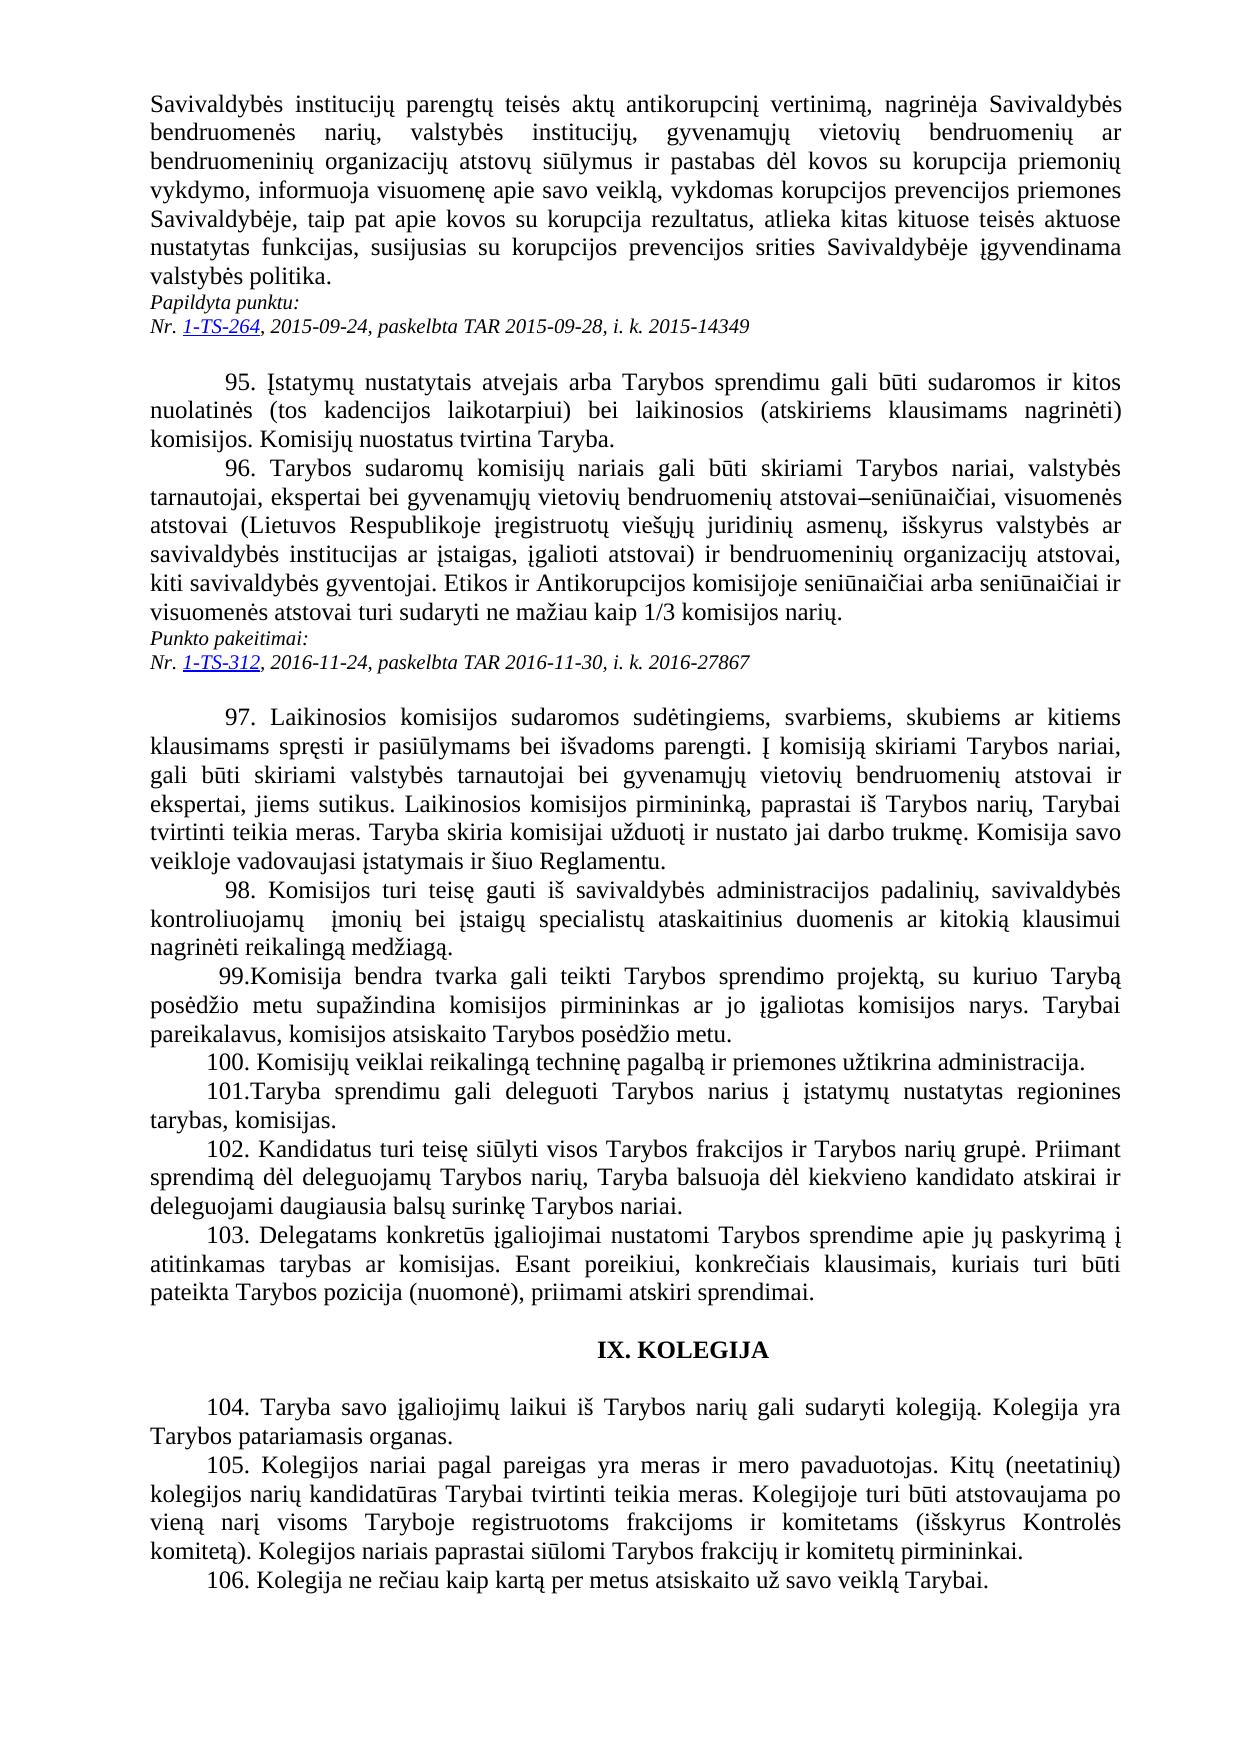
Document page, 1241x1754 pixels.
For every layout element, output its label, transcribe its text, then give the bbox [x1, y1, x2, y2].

text 104. Taryba savo įgaliojimų laikui iš Tarybos narių gali sudaryti kolegiją. Kolegija yra Tarybos patariamasis organas. [150, 1392, 1122, 1450]
text Nr. 1-TS-264, 2015-09-24, paskelbta TAR 2015-09-28, i. k. 2015-14349 [150, 314, 1122, 338]
text 98. Komisijos turi teisę gauti iš savivaldybės administracijos padalinių, savivaldybės kontroliuojamų įmonių bei įstaigų specialistų ataskaitinius duomenis ar kitokią klausimui nagrinėti reikalingą medžiagą. [150, 875, 1122, 961]
text Punkto pakeitimai: [150, 626, 1122, 649]
text 99.Komisija bendra tvarka gali teikti Tarybos sprendimo projektą, su kuriuo Tarybą posėdžio metu supažindina komisijos pirmininkas ar jo įgaliotas komisijos narys. Tarybai pareikalavus, komisijos atsiskaito Tarybos posėdžio metu. [150, 961, 1122, 1047]
text 101.Taryba sprendimu gali deleguoti Tarybos narius į įstatymų nustatytas regionines tarybas, komisijas. [150, 1076, 1122, 1134]
text Nr. 1-TS-312, 2016-11-24, paskelbta TAR 2016-11-30, i. k. 2016-27867 [150, 649, 1122, 674]
text IX. KOLEGIJA [150, 1335, 1122, 1364]
text 102. Kandidatus turi teisę siūlyti visos Tarybos frakcijos ir Tarybos narių grupė. Priimant sprendimą dėl deleguojamų Tarybos narių, Taryba balsuoja dėl kiekvieno kandidato atskirai ir deleguojami daugiausia balsų surinkę Tarybos nariai. [150, 1134, 1122, 1220]
text 97. Laikinosios komisijos sudaromos sudėtingiems, svarbiems, skubiems ar kitiems klausimams spręsti ir pasiūlymams bei išvadoms parengti. Į komisiją skiriami Tarybos nariai, gali būti skiriami valstybės tarnautojai bei gyvenamųjų vietovių bendruomenių atstovai ir ekspertai, jiems sutikus. Laikinosios komisijos pirmininką, paprastai iš Tarybos narių, Tarybai tvirtinti teikia meras. Taryba skiria komisijai užduotį ir nustato jai darbo trukmę. Komisija savo veikloje vadovaujasi įstatymais ir šiuo Reglamentu. [150, 702, 1122, 875]
text 105. Kolegijos nariai pagal pareigas yra meras ir mero pavaduotojas. Kitų (neetatinių) kolegijos narių kandidatūras Tarybai tvirtinti teikia meras. Kolegijoje turi būti atstovaujama po vieną narį visoms Taryboje registruotoms frakcijoms ir komitetams (išskyrus Kontrolės komitetą). Kolegijos nariais paprastai siūlomi Tarybos frakcijų ir komitetų pirmininkai. [150, 1450, 1122, 1565]
text Papildyta punktu: [150, 290, 1122, 314]
text 95. Įstatymų nustatytais atvejais arba Tarybos sprendimu gali būti sudaromos ir kitos nuolatinės (tos kadencijos laikotarpiui) bei laikinosios (atskiriems klausimams nagrinėti) komisijos. Komisijų nuostatus tvirtina Taryba. [150, 367, 1122, 453]
text 106. Kolegija ne rečiau kaip kartą per metus atsiskaito už savo veiklą Tarybai. [150, 1565, 1122, 1594]
text 96. Tarybos sudaromų komisijų nariais gali būti skiriami Tarybos nariai, valstybės tarnautojai, ekspertai bei gyvenamųjų vietovių bendruomenių atstovai–seniūnaičiai, visuomenės atstovai (Lietuvos Respublikoje įregistruotų viešųjų juridinių asmenų, išskyrus valstybės ar savivaldybės institucijas ar įstaigas, įgalioti atstovai) ir bendruomeninių organizacijų atstovai, kiti savivaldybės gyventojai. Etikos ir Antikorupcijos komisijoje seniūnaičiai arba seniūnaičiai ir visuomenės atstovai turi sudaryti ne mažiau kaip 1/3 komisijos narių. [150, 453, 1122, 626]
text 103. Delegatams konkretūs įgaliojimai nustatomi Tarybos sprendime apie jų paskyrimą į atitinkamas tarybas ar komisijas. Esant poreikiui, konkrečiais klausimais, kuriais turi būti pateikta Tarybos pozicija (nuomonė), priimami atskiri sprendimai. [150, 1220, 1122, 1306]
text 100. Komisijų veiklai reikalingą techninę pagalbą ir priemones užtikrina administracija. [150, 1047, 1122, 1076]
text Savivaldybės institucijų parengtų teisės aktų antikorupcinį vertinimą, nagrinėja Savivaldybės bendruomenės narių, valstybės institucijų, gyvenamųjų vietovių bendruomenių ar bendruomeninių organizacijų atstovų siūlymus ir pastabas dėl kovos su korupcija priemonių vykdymo, informuoja visuomenę apie savo veiklą, vykdomas korupcijos prevencijos priemones Savivaldybėje, taip pat apie kovos su korupcija rezultatus, atlieka kitas kituose teisės aktuose nustatytas funkcijas, susijusias su korupcijos prevencijos srities Savivaldybėje įgyvendinama valstybės politika. [150, 89, 1122, 290]
